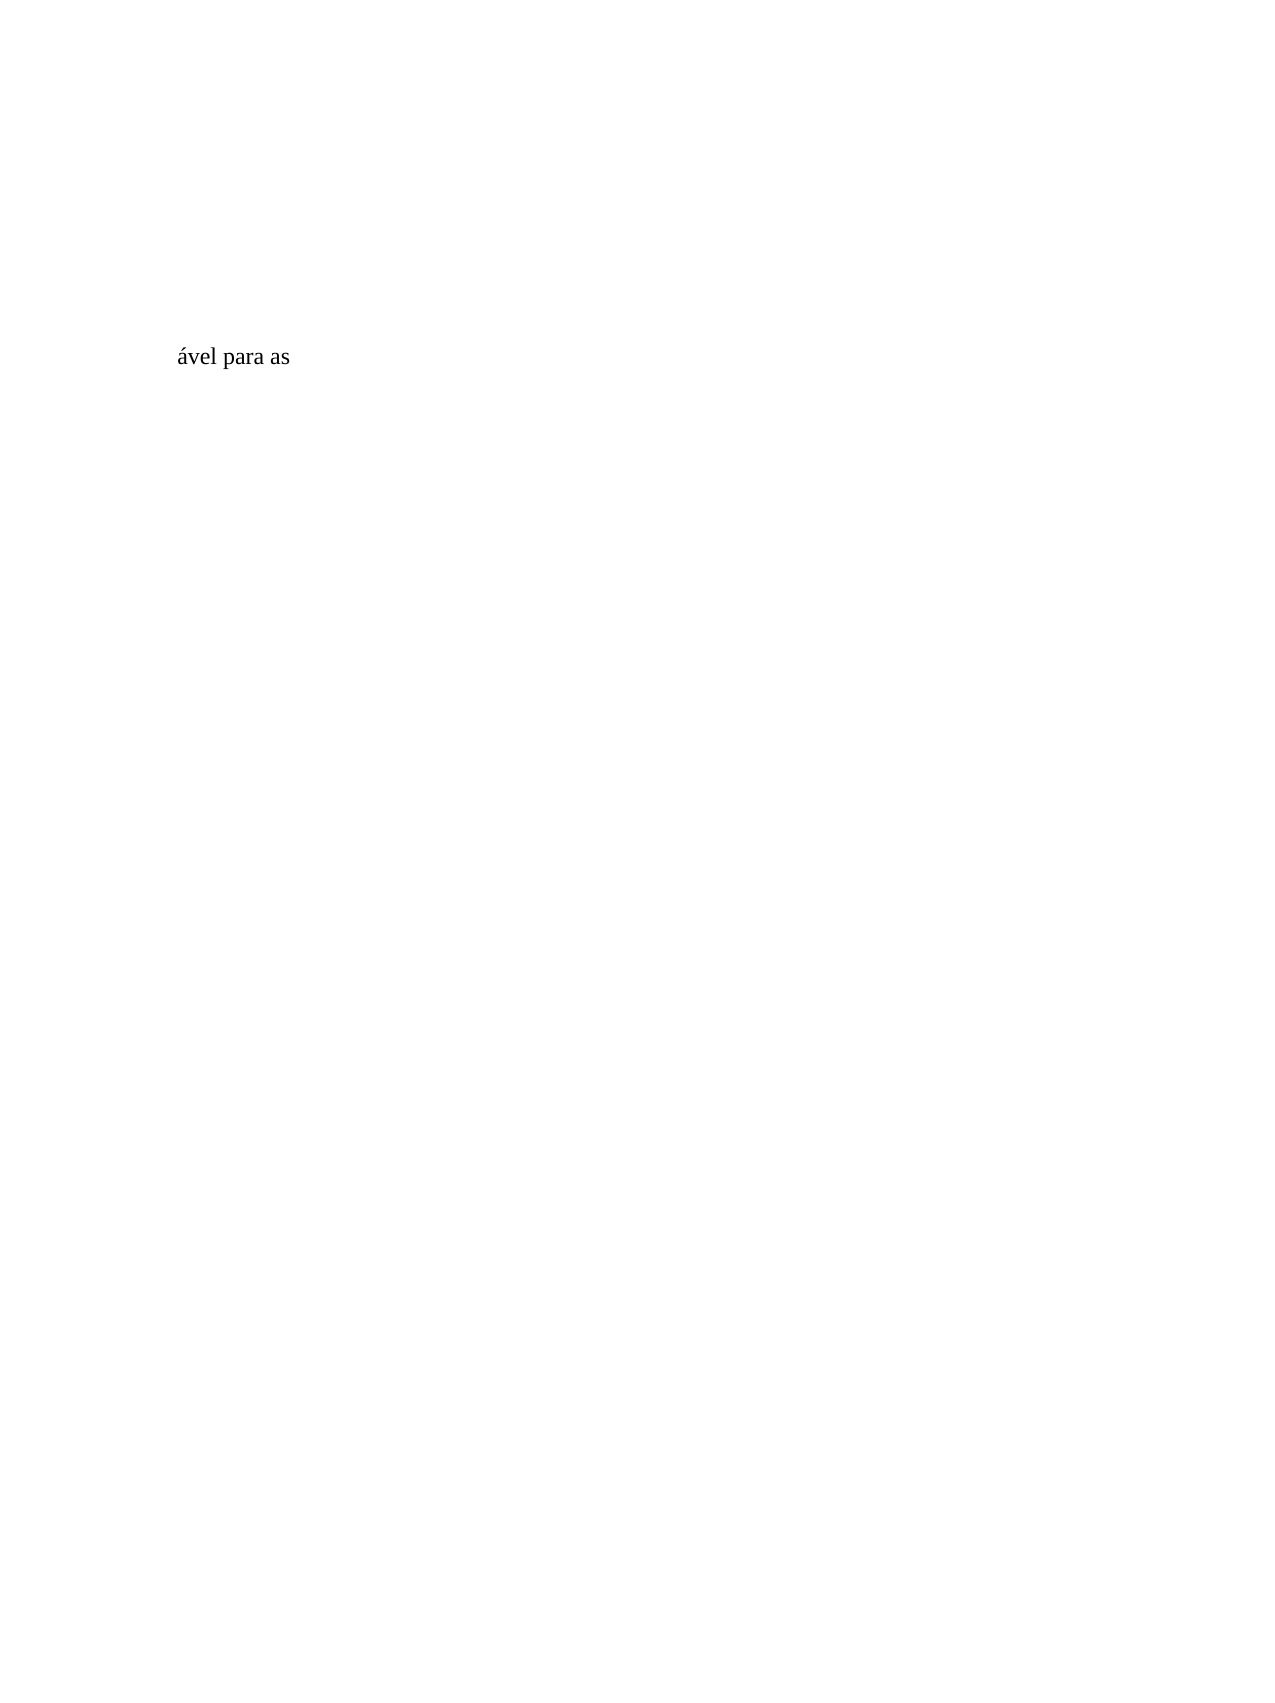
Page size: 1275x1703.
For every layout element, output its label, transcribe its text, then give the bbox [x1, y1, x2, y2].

text ável para as [177, 342, 1104, 369]
